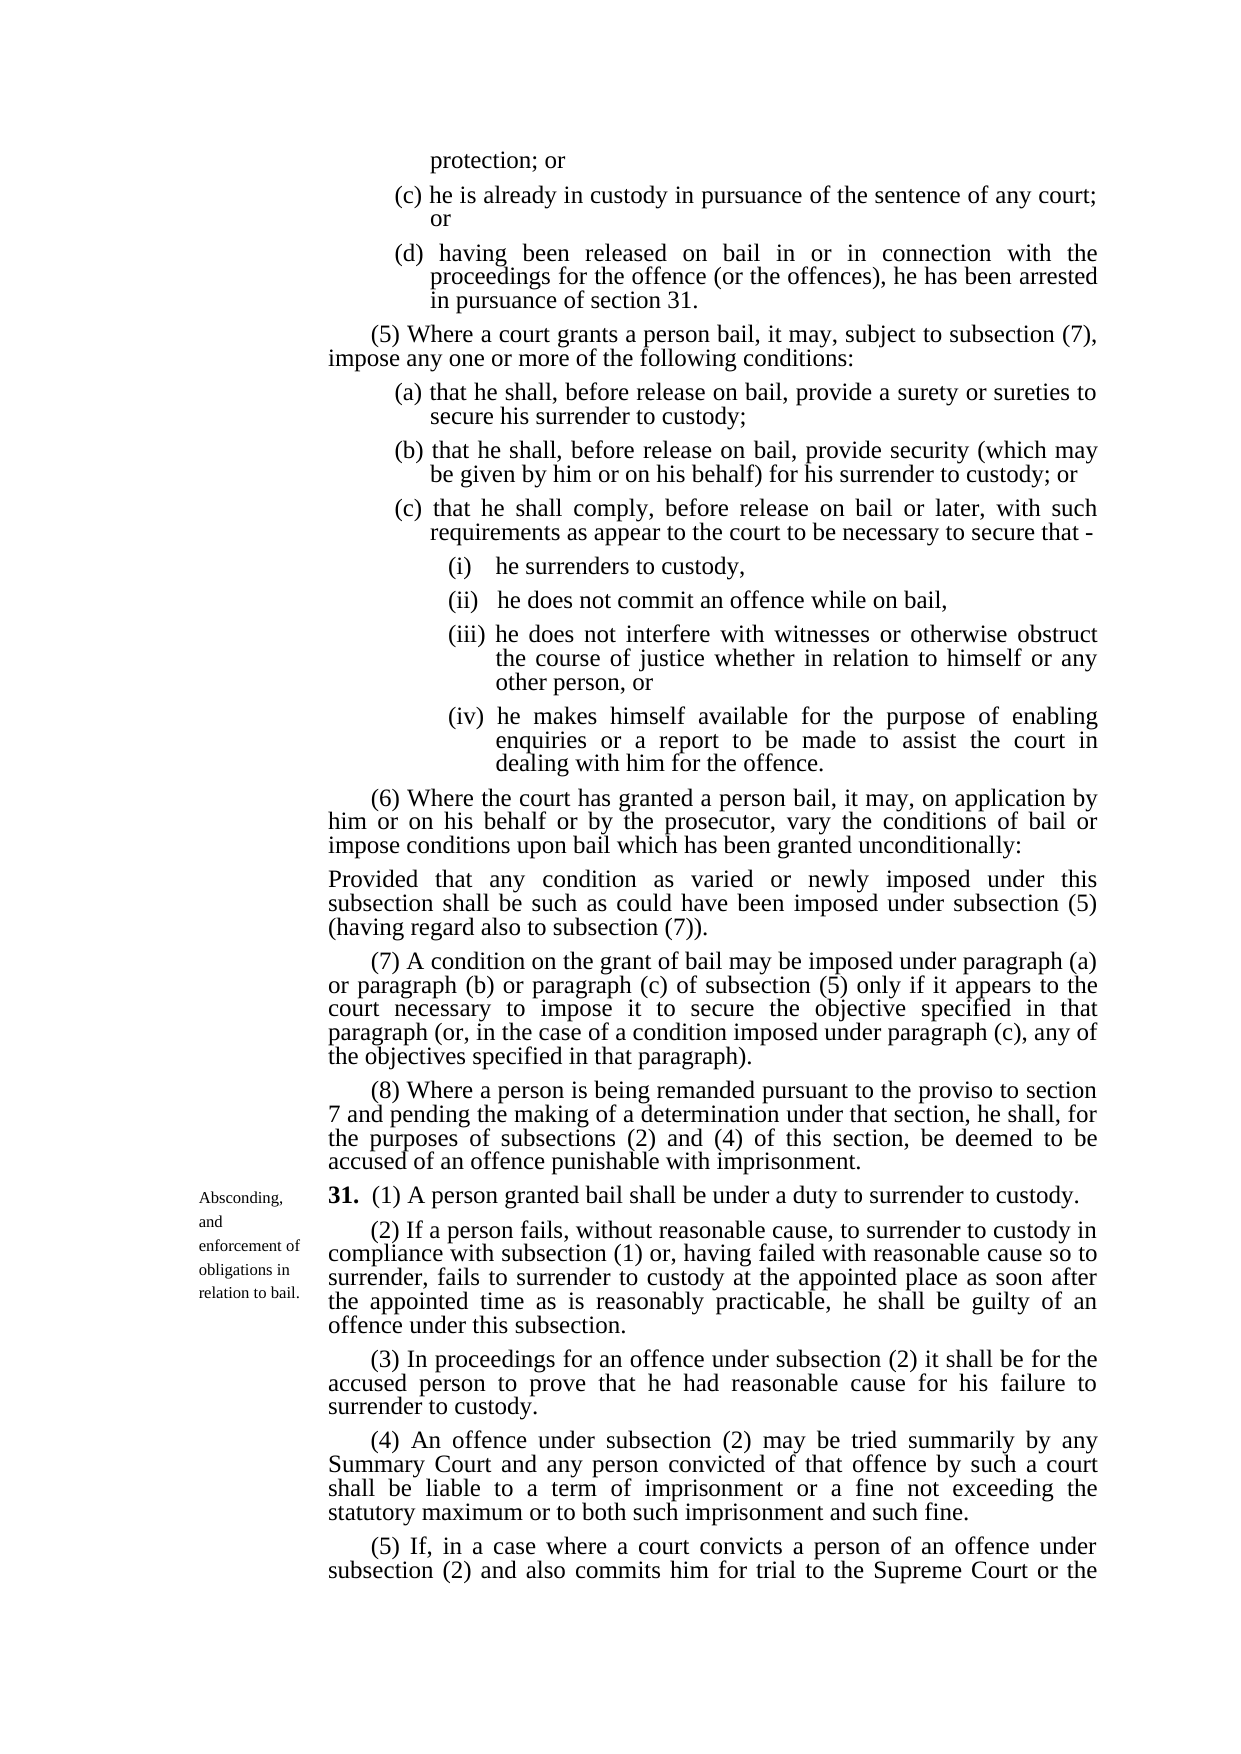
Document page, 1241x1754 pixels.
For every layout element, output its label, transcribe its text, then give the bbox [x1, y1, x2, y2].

table_cell (6) Where the court has granted a person bail, it may, on application by him or on his behalf or by the prosecutor, vary the conditions of bail or impose conditions upon bail which has been granted unconditionally: [317, 787, 1110, 869]
table_cell (5) If, in a case where a court convicts a person of an offence under subsection (2) and also commits him for trial to the Supreme Court or the [317, 1535, 1110, 1583]
table_cell protection; or [317, 150, 1110, 184]
table_cell (d) having been released on bail in or in connection with the proceedings for the offence (or the offences), he has been arrested in pursuance of section 31. [317, 242, 1110, 324]
table_cell Absconding, and enforcement of obligations in relation to bail. [187, 1185, 317, 1583]
table_cell (iv) he makes himself available for the purpose of enabling enquiries or a report to be made to assist the court in dealing with him for the offence. [317, 705, 1110, 787]
table_cell (2) If a person fails, without reasonable cause, to surrender to custody in compliance with subsection (1) or, having failed with reasonable cause so to surrender, fails to surrender to custody at the appointed place as soon after the appointed time as is reasonably practicable, he shall be guilty of an offence under this subsection. [317, 1219, 1110, 1348]
table_cell Provided that any condition as varied or newly imposed under this subsection shall be such as could have been imposed under subsection (5) (having regard also to subsection (7)). [317, 869, 1110, 950]
table_cell (i) he surrenders to custody, [317, 555, 1110, 589]
table_cell [187, 150, 317, 242]
table_cell (b) that he shall, before release on bail, provide security (which may be given by him or on his behalf) for his surrender to custody; or [317, 440, 1110, 497]
table_cell (8) Where a person is being remanded pursuant to the proviso to section 7 and pending the making of a determination under that section, he shall, for the purposes of subsections (2) and (4) of this section, be deemed to be accused of an offence punishable with imprisonment. [317, 1080, 1110, 1185]
table_cell (5) Where a court grants a person bail, it may, subject to subsection (7), impose any one or more of the following conditions: [317, 324, 1110, 382]
table_cell (c) he is already in custody in pursuance of the sentence of any court; or [317, 184, 1110, 242]
table_cell (4) An offence under subsection (2) may be tried summarily by any Summary Court and any person convicted of that offence by such a court shall be liable to a term of imprisonment or a fine not exceeding the statutory maximum or to both such imprisonment and such fine. [317, 1430, 1110, 1535]
table_cell [187, 242, 317, 1185]
table_cell (7) A condition on the grant of bail may be imposed under paragraph (a) or paragraph (b) or paragraph (c) of subsection (5) only if it appears to the court necessary to impose it to secure the objective specified in that paragraph (or, in the case of a condition imposed under paragraph (c), any of the objectives specified in that paragraph). [317, 950, 1110, 1079]
table_cell (c) that he shall comply, before release on bail or later, with such requirements as appear to the court to be necessary to secure that - [317, 498, 1110, 555]
table_cell (iii) he does not interfere with witnesses or otherwise obstruct the course of justice whether in relation to himself or any other person, or [317, 624, 1110, 705]
table_cell (ii) he does not commit an offence while on bail, [317, 590, 1110, 624]
table_cell (a) that he shall, before release on bail, provide a surety or sureties to secure his surrender to custody; [317, 382, 1110, 439]
table_cell (3) In proceedings for an offence under subsection (2) it shall be for the accused person to prove that he had reasonable cause for his failure to surrender to custody. [317, 1348, 1110, 1430]
table_cell 31. (1) A person granted bail shall be under a duty to surrender to custody. [317, 1185, 1110, 1219]
